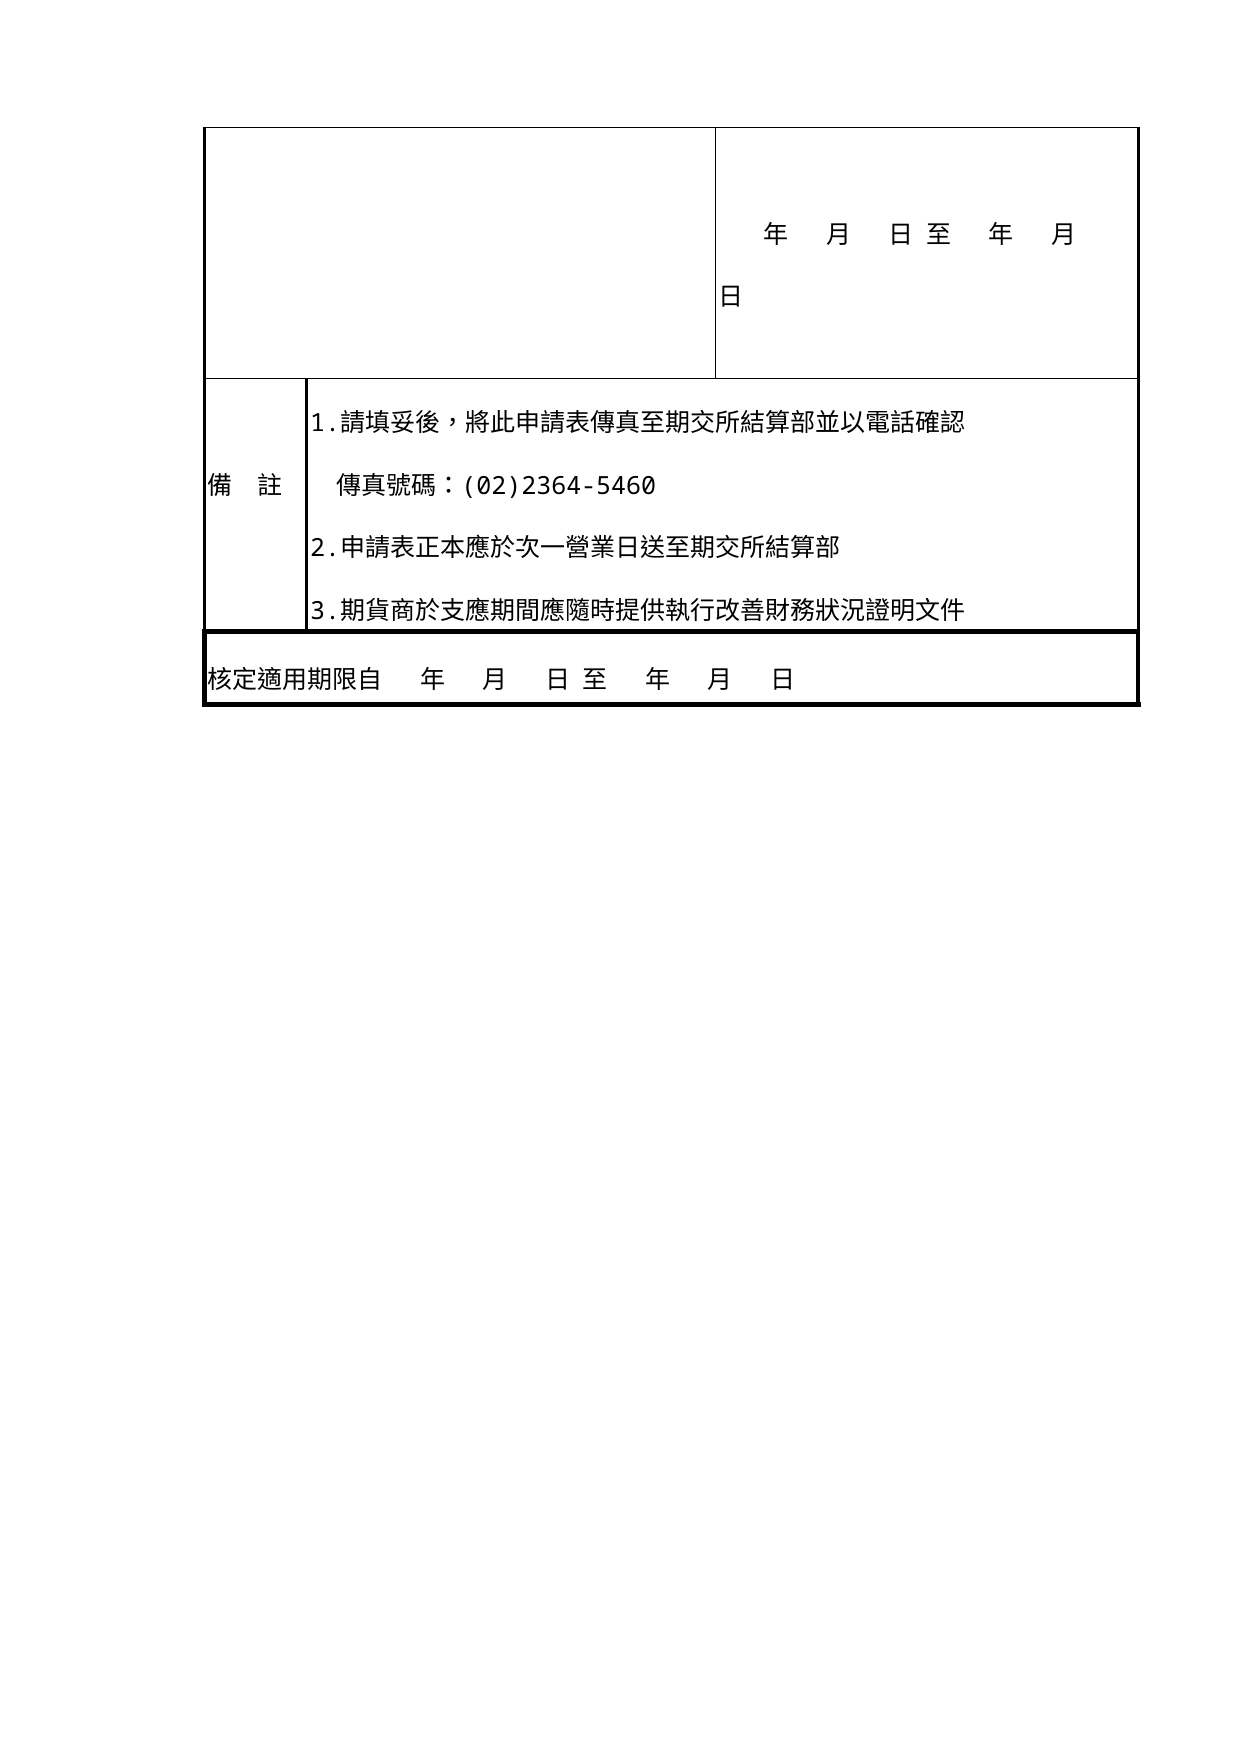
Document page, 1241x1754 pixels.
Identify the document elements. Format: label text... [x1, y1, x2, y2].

table_cell 核定適用期限自 年 月 日 至 年 月 日 [207, 634, 1136, 702]
table_cell [206, 128, 715, 378]
table_cell 年 月 日 至 年 月 日 [716, 128, 1137, 378]
table_cell 備 註 [206, 379, 305, 629]
table_cell 1.請填妥後，將此申請表傳真至期交所結算部並以電話確認 傳真號碼：(02)2364-5460 2.申請表正本應於次一營業日送至期交所結算部 3.期貨商於支應期間應隨時提供執行改善財務狀況證明文件 [308, 379, 1137, 629]
